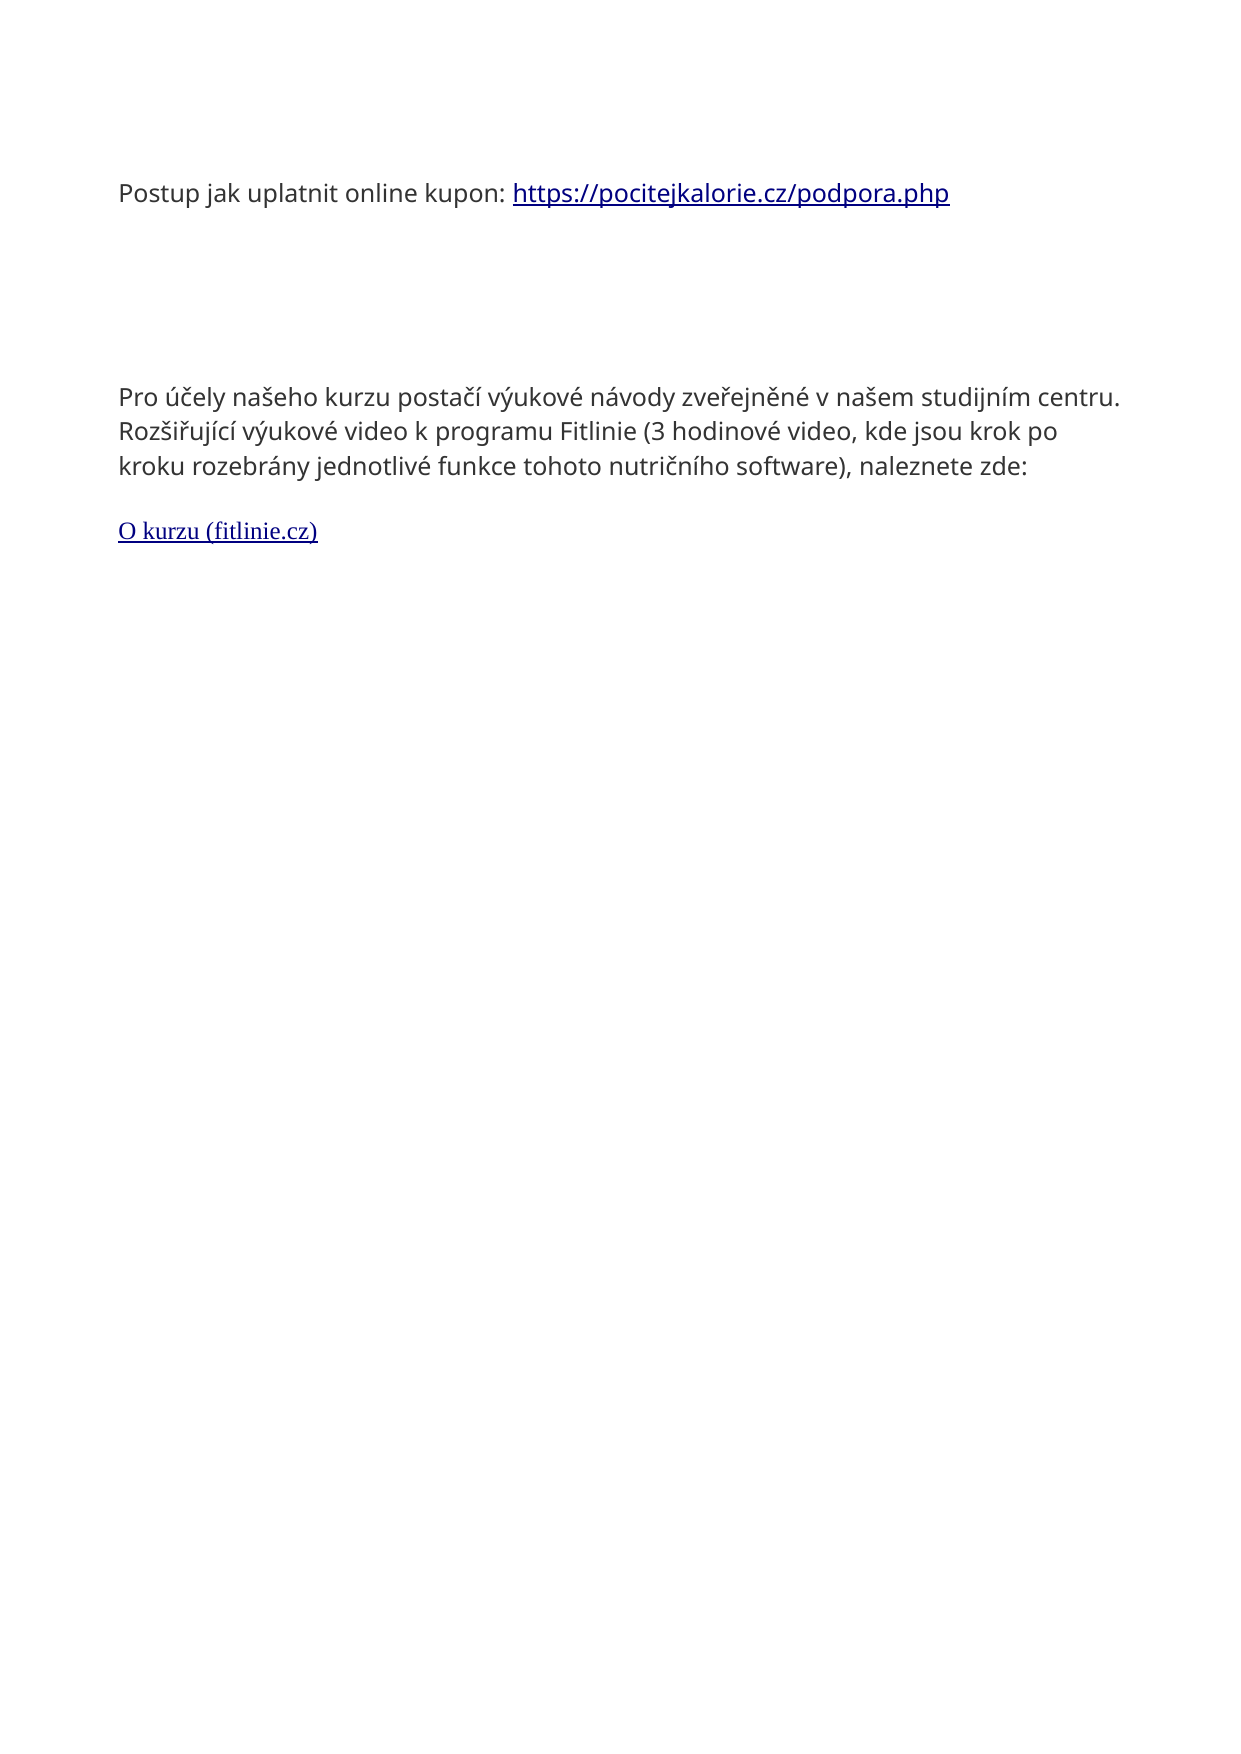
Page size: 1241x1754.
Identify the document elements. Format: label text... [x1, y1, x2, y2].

text Pro účely našeho kurzu postačí výukové návody zveřejněné v našem studijním centru. Rozšiřující výukové video k programu Fitlinie (3 hodinové video, kde jsou krok po kroku rozebrány jednotlivé funkce tohoto nutričního software), naleznete zde: [118, 380, 1122, 482]
text Postup jak uplatnit online kupon: https://pocitejkalorie.cz/podpora.php [118, 176, 1122, 210]
text O kurzu (fitlinie.cz) [118, 516, 1122, 545]
